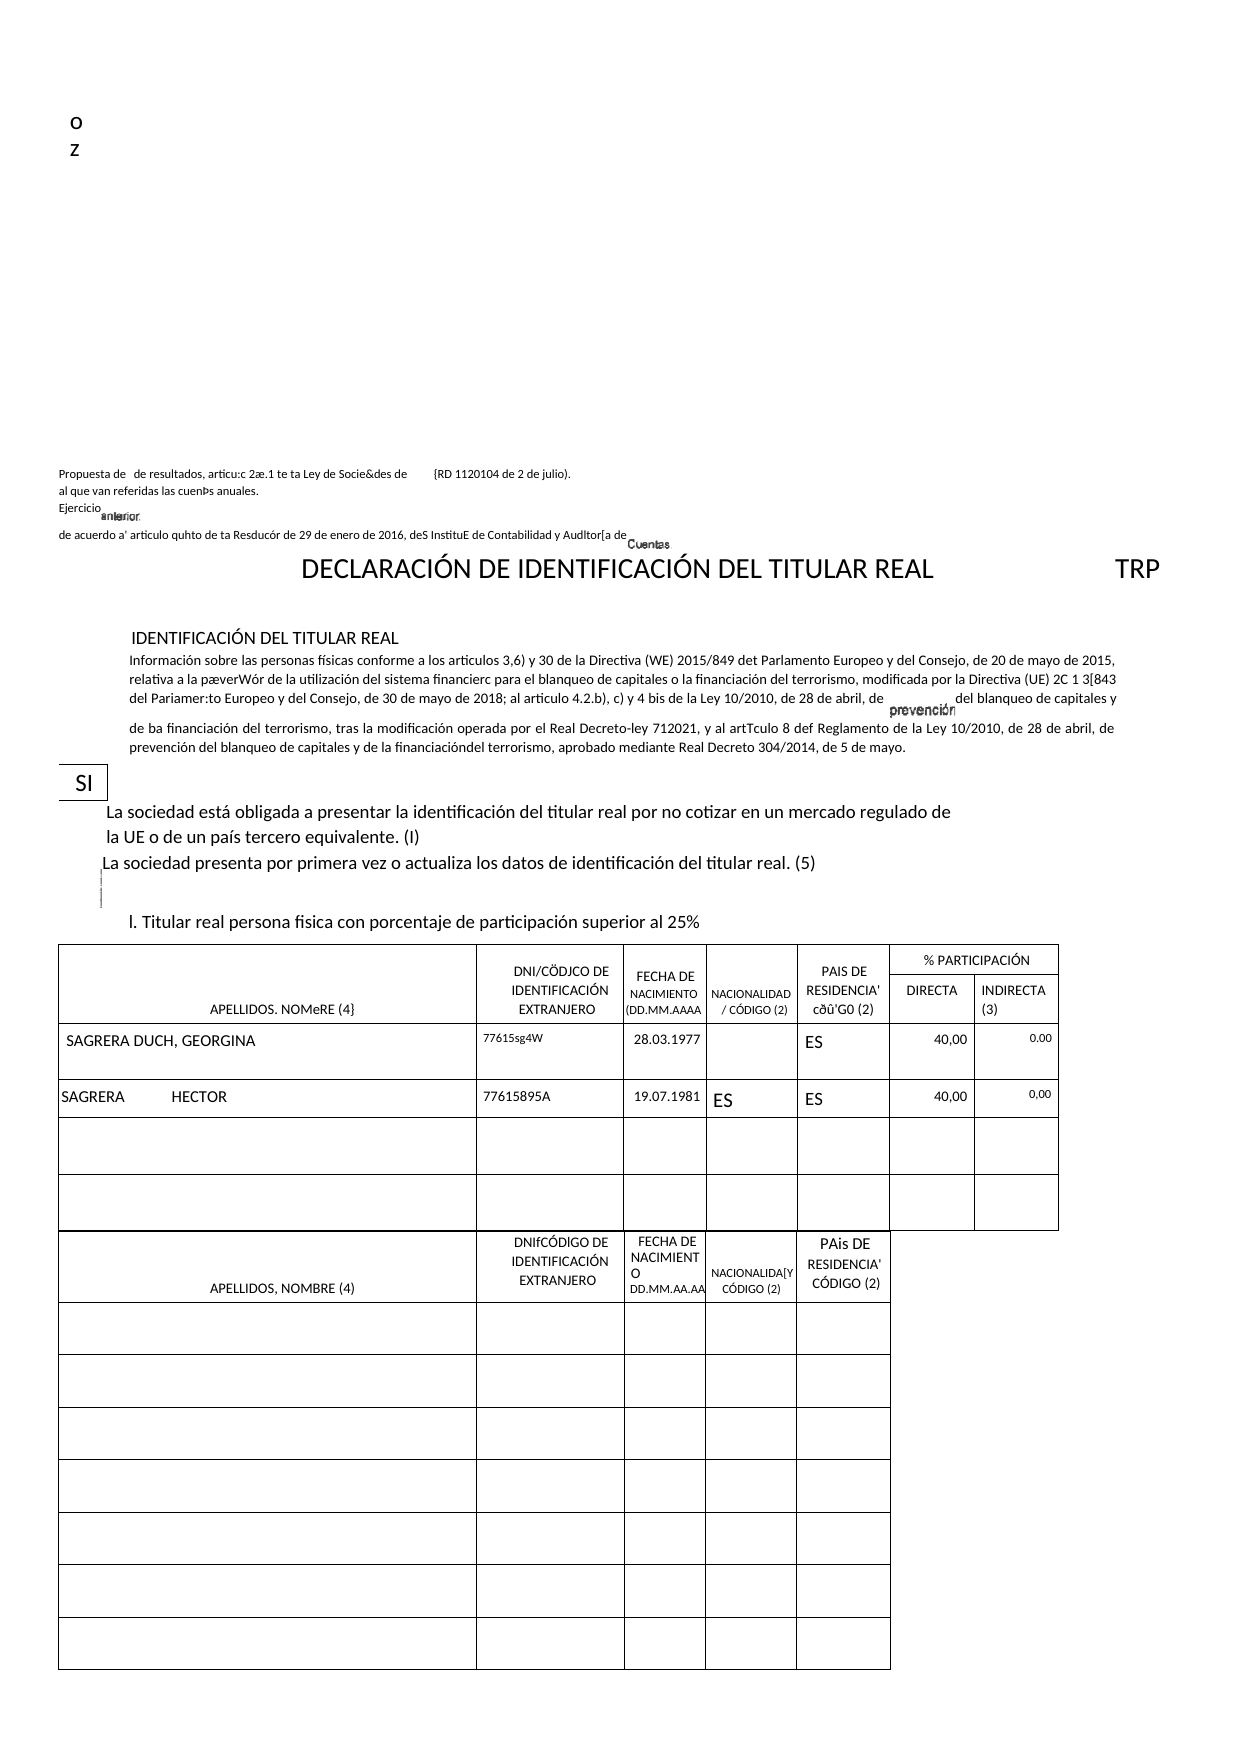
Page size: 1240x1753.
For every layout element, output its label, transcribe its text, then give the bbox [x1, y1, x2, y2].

table_cell [797, 1355, 890, 1407]
subtitle o z [69, 107, 92, 162]
list Ejercicio [0, 500, 1160, 521]
table_cell [625, 1355, 705, 1407]
table_cell [798, 1118, 889, 1174]
table_cell [706, 1618, 796, 1669]
table_cell 0,00 [975, 1080, 1058, 1117]
table_cell [625, 1618, 705, 1669]
text l. Titular real persona fisica con porcentaje de participación superior al 25% [128, 911, 1160, 934]
table_header FECHA DE NACIMIENTO (DD.MM.AAAA [624, 945, 706, 1023]
table_header NACIONALIDAD/ CÓDIGO (2) [707, 945, 797, 1023]
list al que van referidas las cuenÞs anuales. [0, 483, 1160, 498]
table_cell [477, 1408, 624, 1459]
table_cell [797, 1565, 890, 1616]
table_cell [477, 1175, 623, 1230]
table_cell 0.00 [975, 1024, 1058, 1079]
table_cell 28.03.1977 [624, 1024, 706, 1079]
table_cell SAGRERA HECTOR [59, 1080, 476, 1117]
table_cell INDIRECTA (3) [975, 975, 1058, 1023]
table_cell [975, 1118, 1058, 1174]
table_header DNI/CÖDJCO DE IDENTIFICACIÓN EXTRANJERO [477, 945, 623, 1023]
table_cell [477, 1565, 624, 1616]
table_header NACIONALIDA[Y CÓDIGO (2) [706, 1232, 796, 1302]
table_cell [975, 1175, 1058, 1230]
table_cell [797, 1460, 890, 1512]
table_cell [625, 1565, 705, 1616]
table_cell [625, 1513, 705, 1564]
table_cell [477, 1118, 623, 1174]
table_cell [890, 1118, 974, 1174]
table_cell 77615sg4W [477, 1024, 623, 1079]
table_cell [706, 1408, 796, 1459]
table_cell [59, 1175, 476, 1230]
table_header SI [59, 765, 107, 800]
table_cell [625, 1408, 705, 1459]
table_cell [707, 1118, 797, 1174]
table_cell [477, 1303, 624, 1354]
table_cell [797, 1303, 890, 1354]
table_cell [707, 1175, 797, 1230]
table_cell [477, 1355, 624, 1407]
table_cell [59, 1303, 476, 1354]
table_cell [59, 1408, 476, 1459]
table_header PAIS DE RESIDENCIA' cðû'G0 (2) [798, 945, 889, 1023]
table_cell [706, 1460, 796, 1512]
table_cell [706, 1513, 796, 1564]
table_cell [624, 1175, 706, 1230]
text La sociedad está obligada a presentar la identificación del titular real por no cotizar en un mercado regulado de la UE o de un país tercero equivalente. (I) [106, 800, 967, 848]
table_cell [625, 1303, 705, 1354]
table_cell 40,00 [890, 1080, 974, 1117]
table_header APELLIDOS, NOMBRE (4) [59, 1232, 476, 1302]
list de acuerdo a' articulo quhto de ta Resducór de 29 de enero de 2016, deS InstituE de Contabilidad y Audltor[a de [0, 527, 1160, 549]
table_cell [797, 1513, 890, 1564]
table_cell [477, 1513, 624, 1564]
table_cell 77615895A [477, 1080, 623, 1117]
table_cell [477, 1460, 624, 1512]
table_cell SAGRERA DUCH, GEORGINA [59, 1024, 476, 1079]
subtitle DECLARACIÓN DE IDENTIFICACIÓN DEL TITULAR REAL TRP [58, 550, 1160, 586]
table_cell [624, 1118, 706, 1174]
table_header FECHA DE NACIMIENTO DD.MM.AA.AA [625, 1232, 705, 1302]
table_cell [797, 1408, 890, 1459]
table_header PAis DE RESIDENCIA' CÓDIGO (2) [797, 1232, 890, 1302]
text IDENTIFICACIÓN DEL TITULAR REAL [131, 626, 1160, 649]
table_cell [706, 1355, 796, 1407]
table_cell [706, 1565, 796, 1616]
table_cell [59, 1460, 476, 1512]
table_cell [59, 1618, 476, 1669]
table_cell [797, 1618, 890, 1669]
table_cell [59, 1118, 476, 1174]
table_cell [706, 1303, 796, 1354]
list Propuesta de de resultados, articu:c 2æ.1 te ta Ley de Socie&des de {RD 1120104 de 2 de julio). [0, 467, 1160, 482]
table_cell 19.07.1981 [624, 1080, 706, 1117]
table_cell [477, 1618, 624, 1669]
table_cell DIRECTA [890, 975, 974, 1023]
table_cell [798, 1175, 889, 1230]
table_cell ES [798, 1080, 889, 1117]
table_cell [59, 1565, 476, 1616]
text Información sobre las personas físicas conforme a los articulos 3,6) y 30 de la Directiva (WE) 2015/849 det Parlamento Europeo y del Consejo, de 20 de mayo de 2015, relativa a la pæverWór de la utilización del sistema financierc para el blanqueo de capitales o la financiación del terrorismo, modificada por la Directiva (UE) 2C 1 3[843 del Pariamer:to Europeo y del Consejo, de 30 de mayo de 2018; al articulo 4.2.b), c) y 4 bis de la Ley 10/2010, de 28 de abril, de del blanqueo de capitales y de ba financiación del terrorismo, tras la modificación operada por el Real Decreto-ley 712021, y al artTculo 8 def Reglamento de la Ley 10/2010, de 28 de abril, de prevención del blanqueo de capitales y de la financiacióndel terrorismo, aprobado mediante Real Decreto 304/2014, de 5 de mayo. [129, 651, 1117, 756]
table_cell [625, 1460, 705, 1512]
table_header DNIfCÓDlGO DE IDENTIFICACIÓN EXTRANJERO [477, 1232, 624, 1302]
table_cell [59, 1355, 476, 1407]
table_cell ES [707, 1080, 797, 1117]
table_cell [707, 1024, 797, 1079]
table_cell 40,00 [890, 1024, 974, 1079]
table_cell [59, 1513, 476, 1564]
text La sociedad presenta por primera vez o actualiza los datos de identificación del titular real. (5) [99, 851, 1160, 908]
table_cell ES [798, 1024, 889, 1079]
table_header APELLIDOS. NOMeRE (4} [59, 945, 476, 1023]
table_cell [890, 1175, 974, 1230]
table_header % PARTICIPACIÓN [890, 945, 1058, 974]
